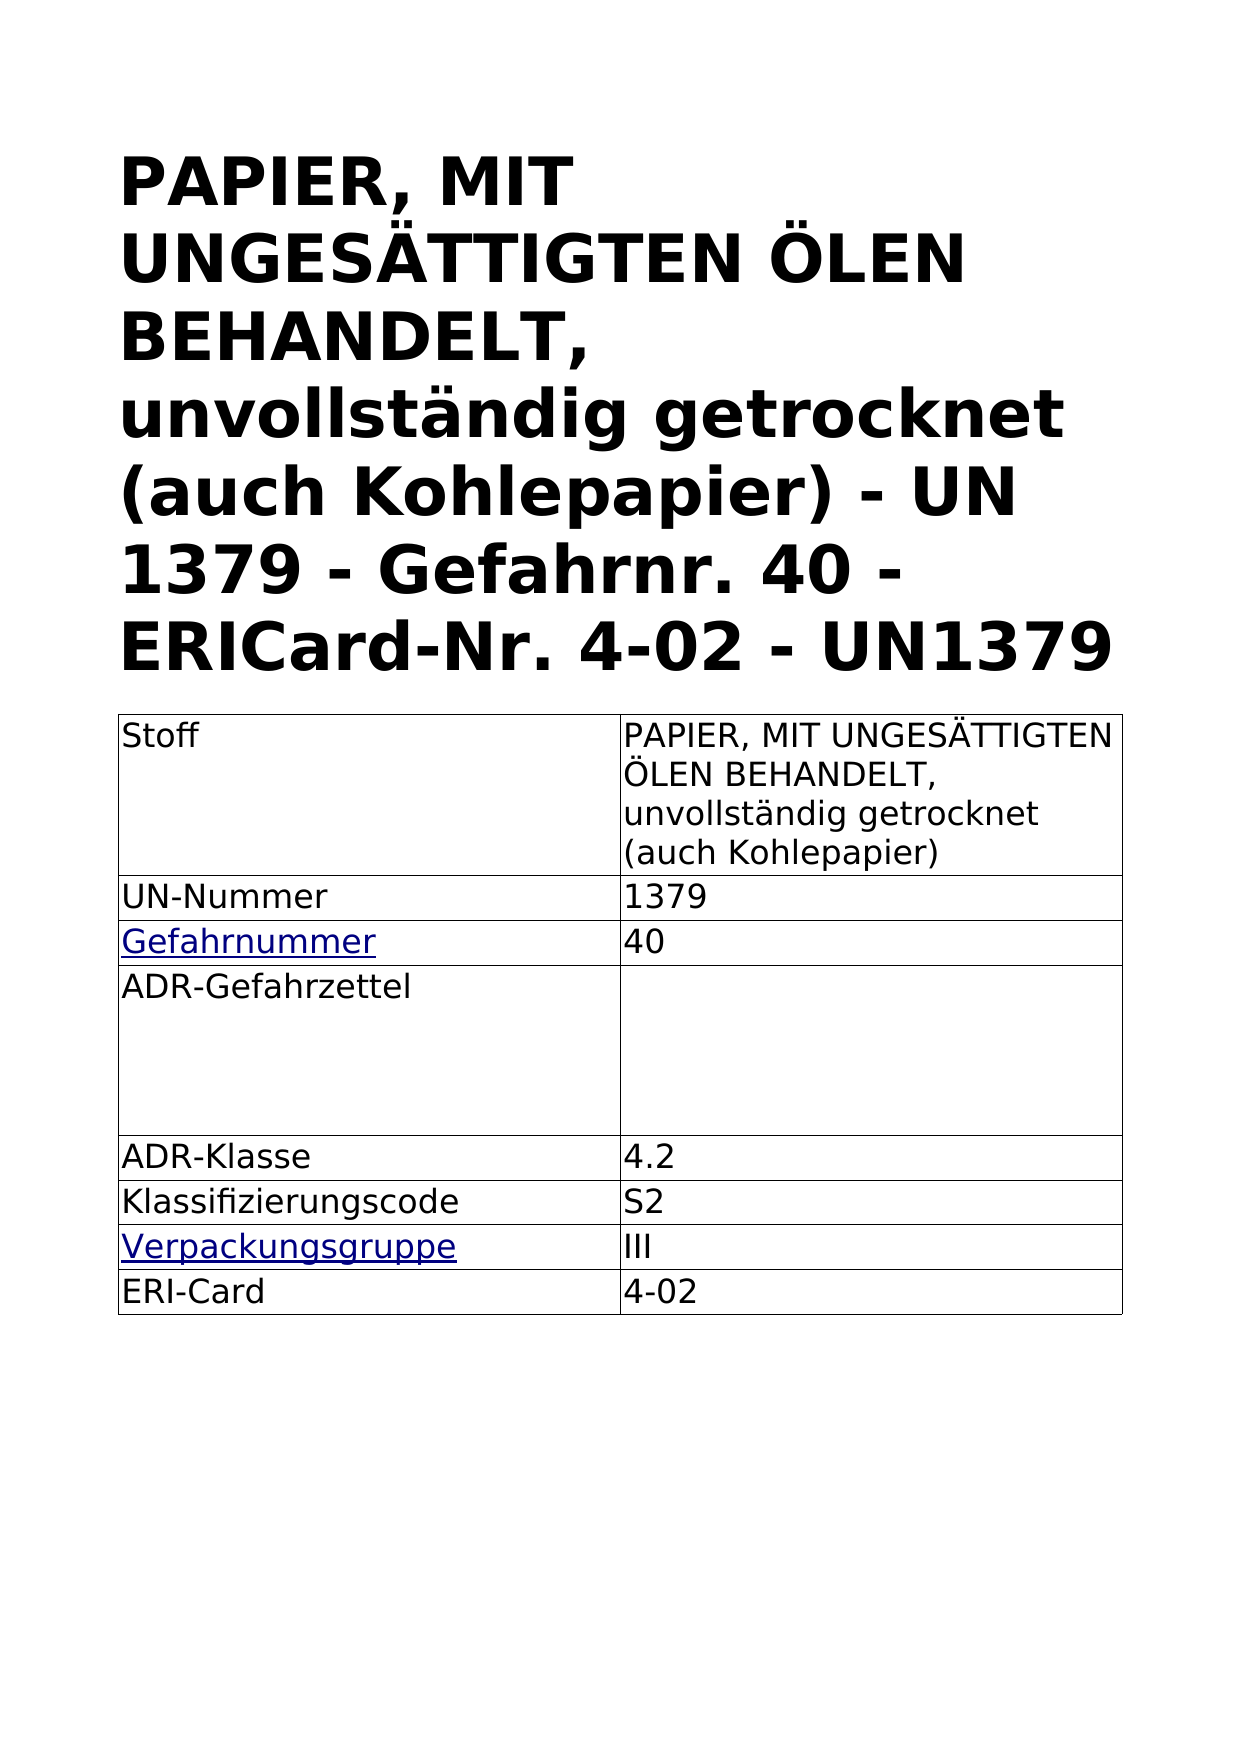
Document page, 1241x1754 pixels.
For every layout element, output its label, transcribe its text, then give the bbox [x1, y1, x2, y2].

table_cell 1379 [621, 876, 1122, 920]
table_cell ADR-Klasse [119, 1136, 620, 1179]
table_cell Gefahrnummer [119, 921, 620, 964]
table_header Stoff [119, 715, 620, 875]
table_cell UN-Nummer [119, 876, 620, 920]
table_cell 4.2 [621, 1136, 1122, 1179]
table_cell [621, 966, 1122, 1135]
table_cell Verpackungsgruppe [119, 1225, 620, 1269]
table_cell 4-02 [621, 1270, 1122, 1314]
table_header PAPIER, MIT UNGESÄTTIGTEN ÖLEN BEHANDELT, unvollständig getrocknet (auch Kohlepapier) [621, 715, 1122, 875]
table_cell III [621, 1225, 1122, 1269]
subtitle PAPIER, MIT UNGESÄTTIGTEN ÖLEN BEHANDELT, unvollständig getrocknet (auch Kohlepapier) - UN 1379 - Gefahrnr. 40 - ERICard-Nr. 4-02 - UN1379 [118, 143, 1122, 686]
table_cell S2 [621, 1181, 1122, 1224]
table_cell ERI-Card [119, 1270, 620, 1314]
table_cell 40 [621, 921, 1122, 964]
table_cell Klassifizierungscode [119, 1181, 620, 1224]
table_cell ADR-Gefahrzettel [119, 966, 620, 1135]
